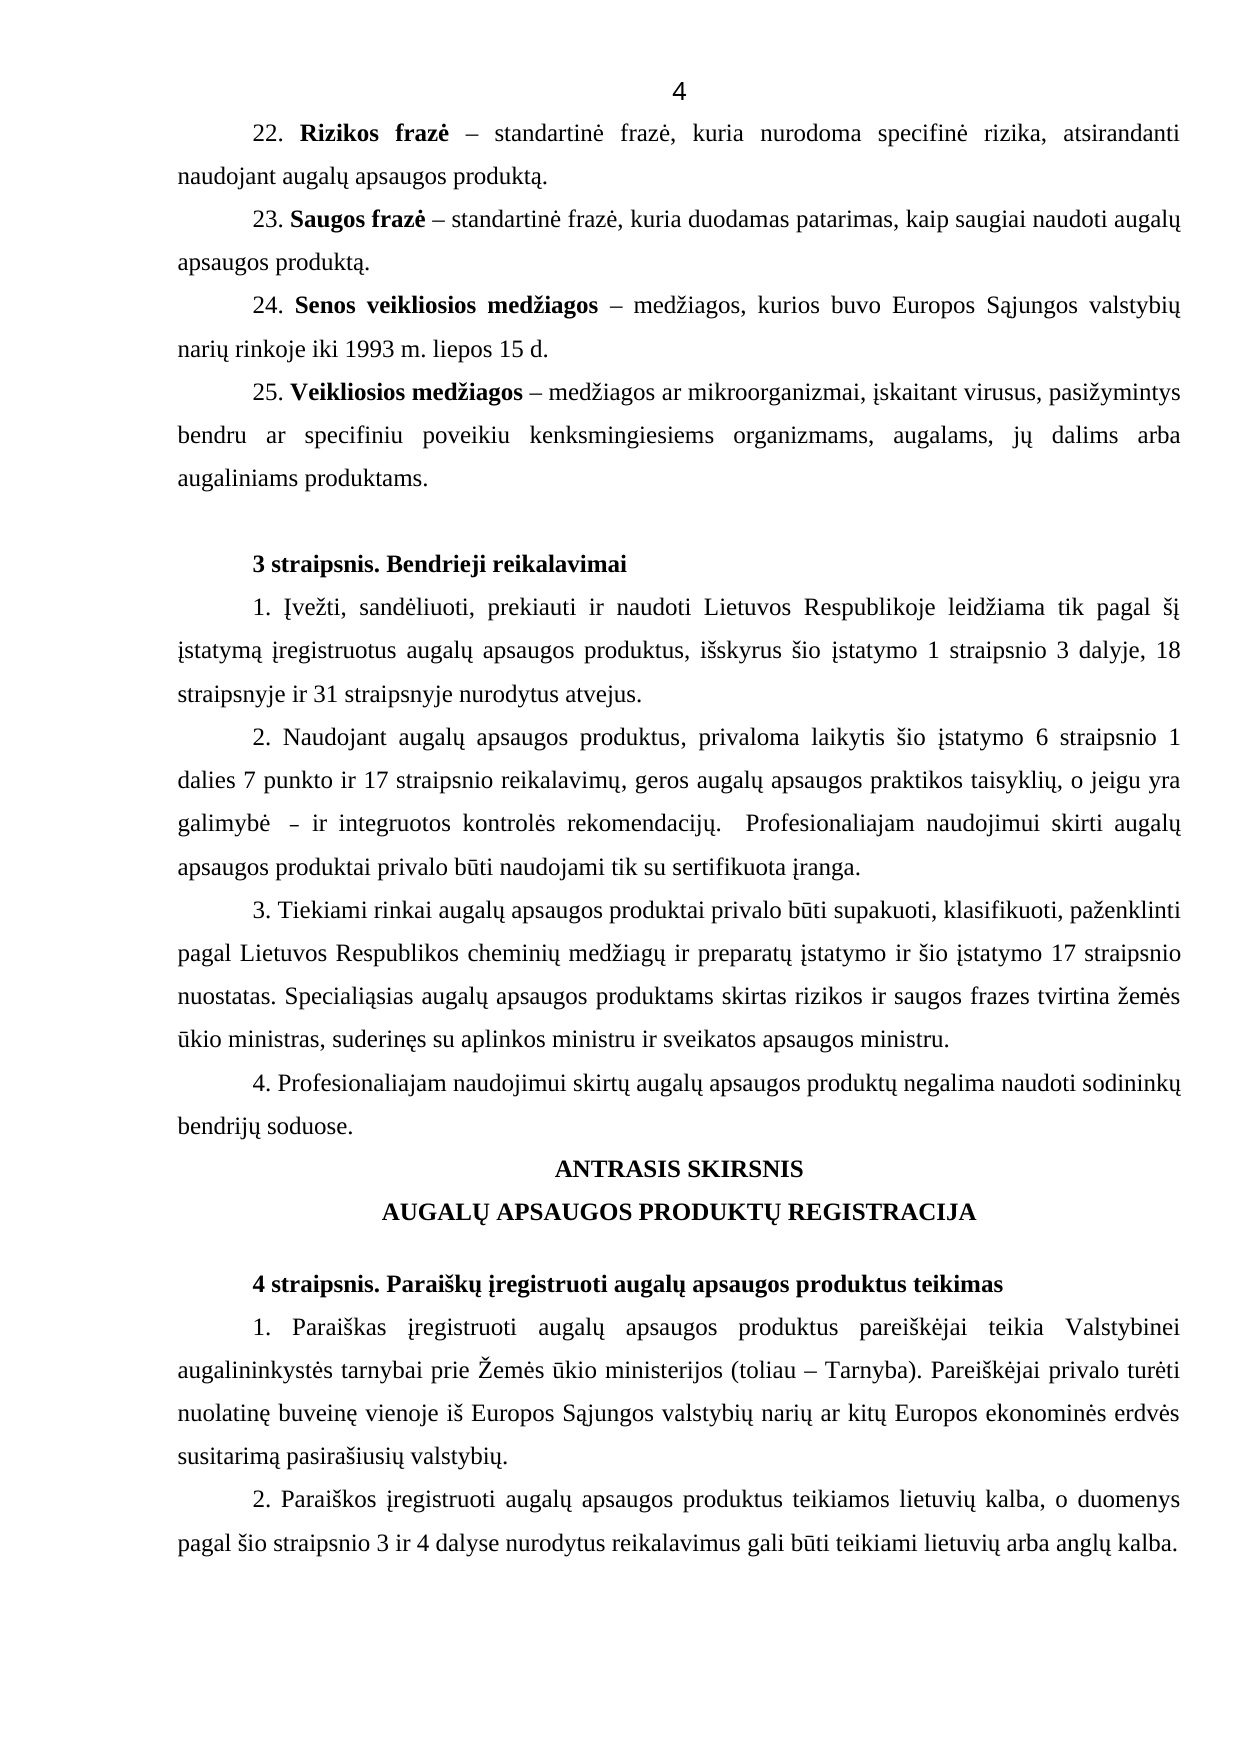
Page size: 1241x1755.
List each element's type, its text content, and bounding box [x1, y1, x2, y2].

text AUGALŲ APSAUGOS PRODUKTŲ REGISTRACIJA [177, 1197, 1181, 1226]
text 25. Veikliosios medžiagos – medžiagos ar mikroorganizmai, įskaitant virusus, pasižymintys bendru ar specifiniu poveikiu kenksmingiesiems organizmams, augalams, jų dalims arba augaliniams produktams. [177, 377, 1181, 492]
text 1. Įvežti, sandėliuoti, prekiauti ir naudoti Lietuvos Respublikoje leidžiama tik pagal šį įstatymą įregistruotus augalų apsaugos produktus, išskyrus šio įstatymo 1 straipsnio 3 dalyje, 18 straipsnyje ir 31 straipsnyje nurodytus atvejus. [177, 592, 1181, 707]
text 4. Profesionaliajam naudojimui skirtų augalų apsaugos produktų negalima naudoti sodininkų bendrijų soduose. [177, 1068, 1181, 1139]
text 24. Senos veikliosios medžiagos – medžiagos, kurios buvo Europos Sąjungos valstybių narių rinkoje iki 1993 m. liepos 15 d. [177, 291, 1181, 362]
text ANTRASIS SKIRSNIS [177, 1154, 1181, 1183]
text 22. Rizikos frazė – standartinė frazė, kuria nurodoma specifinė rizika, atsirandanti naudojant augalų apsaugos produktą. [177, 118, 1181, 190]
text 1. Paraiškas įregistruoti augalų apsaugos produktus pareiškėjai teikia Valstybinei augalininkystės tarnybai prie Žemės ūkio ministerijos (toliau – Tarnyba). Pareiškėjai privalo turėti nuolatinę buveinę vienoje iš Europos Sąjungos valstybių narių ar kitų Europos ekonominės erdvės susitarimą pasirašiusių valstybių. [177, 1312, 1181, 1470]
text 4 straipsnis. Paraiškų įregistruoti augalų apsaugos produktus teikimas [177, 1269, 1181, 1298]
text 3. Tiekiami rinkai augalų apsaugos produktai privalo būti supakuoti, klasifikuoti, paženklinti pagal Lietuvos Respublikos cheminių medžiagų ir preparatų įstatymo ir šio įstatymo 17 straipsnio nuostatas. Specialiąsias augalų apsaugos produktams skirtas rizikos ir saugos frazes tvirtina žemės ūkio ministras, suderinęs su aplinkos ministru ir sveikatos apsaugos ministru. [177, 895, 1181, 1053]
text 3 straipsnis. Bendrieji reikalavimai [177, 549, 1181, 578]
text 2. Paraiškos įregistruoti augalų apsaugos produktus teikiamos lietuvių kalba, o duomenys pagal šio straipsnio 3 ir 4 dalyse nurodytus reikalavimus gali būti teikiami lietuvių arba anglų kalba. [177, 1484, 1181, 1556]
text 23. Saugos frazė – standartinė frazė, kuria duodamas patarimas, kaip saugiai naudoti augalų apsaugos produktą. [177, 204, 1181, 276]
text 2. Naudojant augalų apsaugos produktus, privaloma laikytis šio įstatymo 6 straipsnio 1 dalies 7 punkto ir 17 straipsnio reikalavimų, geros augalų apsaugos praktikos taisyklių, o jeigu yra galimybė – ir integruotos kontrolės rekomendacijų. Profesionaliajam naudojimui skirti augalų apsaugos produktai privalo būti naudojami tik su sertifikuota įranga. [177, 722, 1181, 881]
